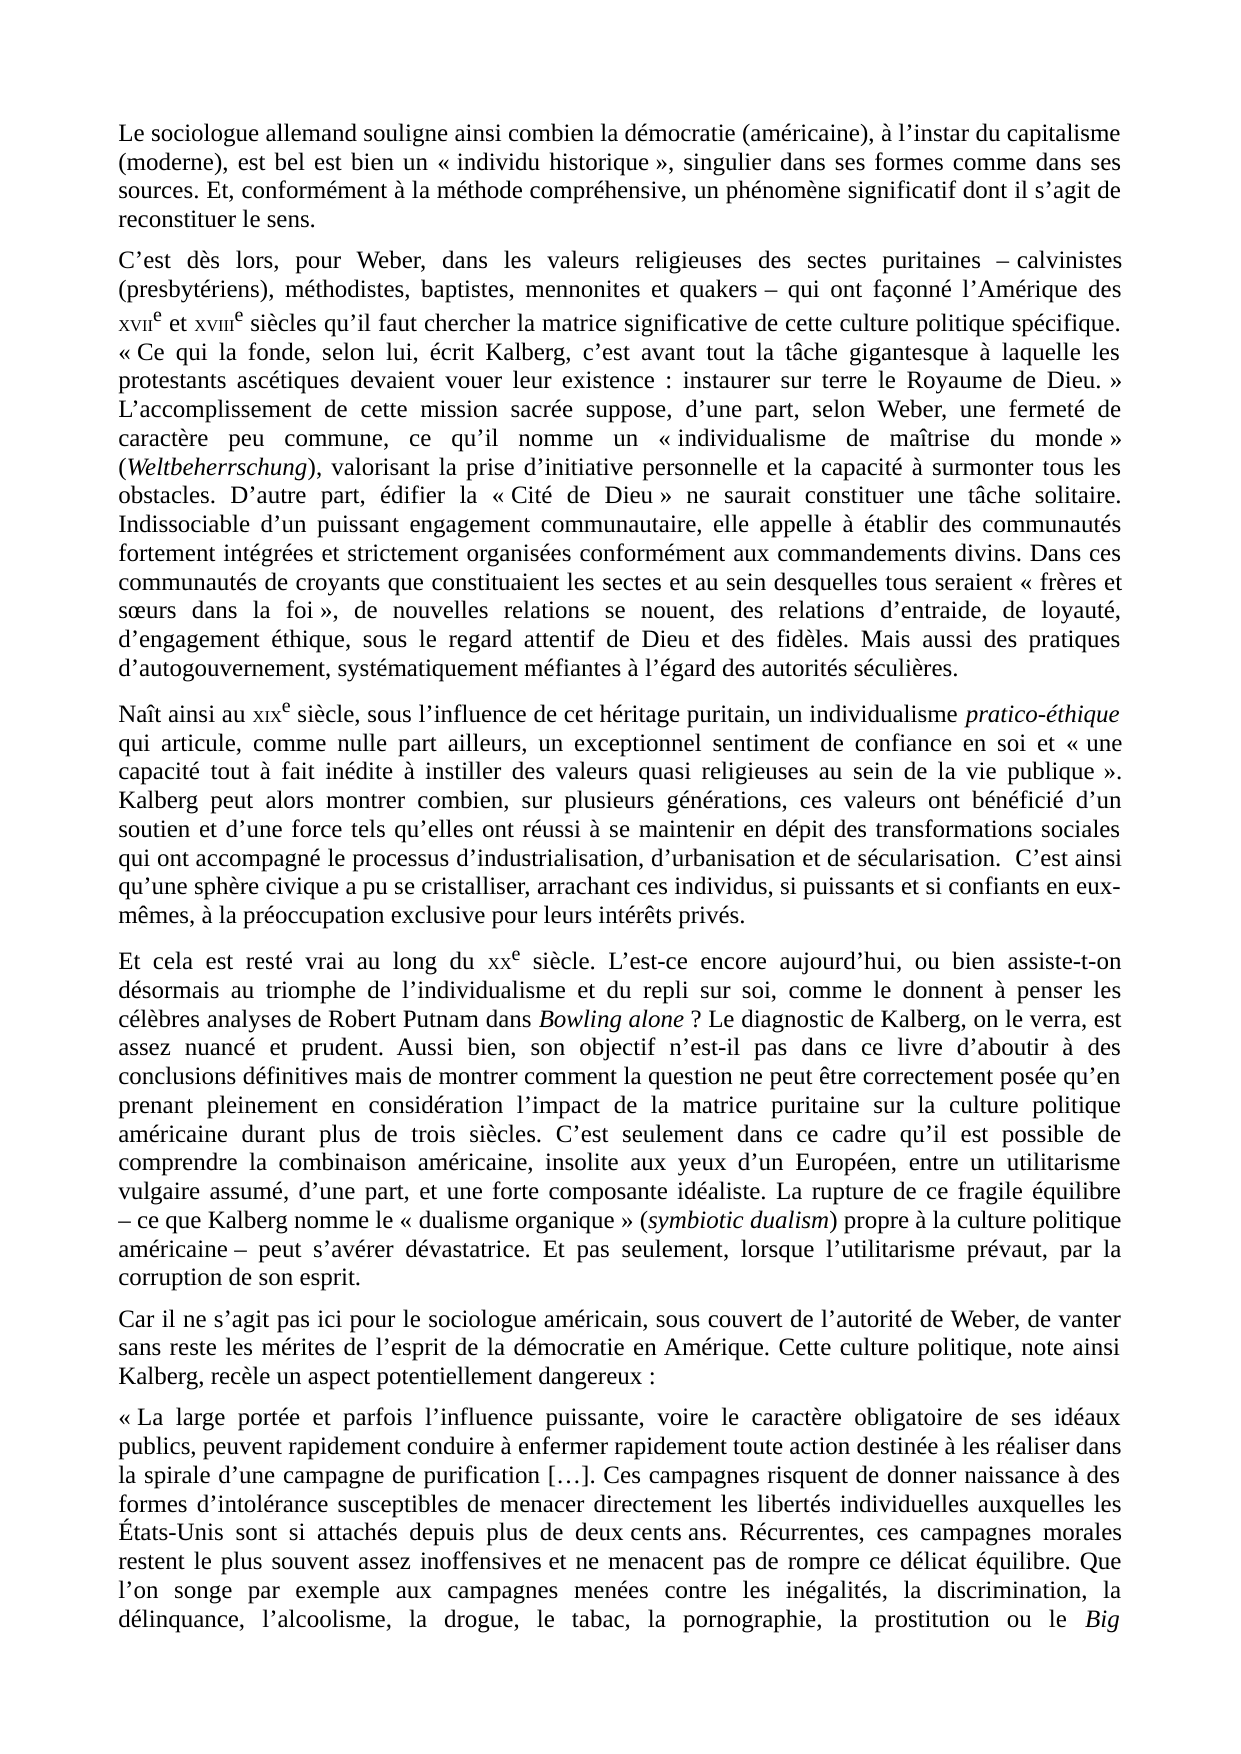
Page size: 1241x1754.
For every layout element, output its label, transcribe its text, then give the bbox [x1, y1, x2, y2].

text C’est dès lors, pour Weber, dans les valeurs religieuses des sectes puritaines – calvinistes (presbytériens), méthodistes, baptistes, mennonites et quakers – qui ont façonné l’Amérique des xviie et xviiie siècles qu’il faut chercher la matrice significative de cette culture politique spécifique. « Ce qui la fonde, selon lui, écrit Kalberg, c’est avant tout la tâche gigantesque à laquelle les protestants ascétiques devaient vouer leur existence : instaurer sur terre le Royaume de Dieu. » L’accomplissement de cette mission sacrée suppose, d’une part, selon Weber, une fermeté de caractère peu commune, ce qu’il nomme un « individualisme de maîtrise du monde » (Weltbeherrschung), valorisant la prise d’initiative personnelle et la capacité à surmonter tous les obstacles. D’autre part, édifier la « Cité de Dieu » ne saurait constituer une tâche solitaire. Indissociable d’un puissant engagement communautaire, elle appelle à établir des communautés fortement intégrées et strictement organisées conformément aux commandements divins. Dans ces communautés de croyants que constituaient les sectes et au sein desquelles tous seraient « frères et sœurs dans la foi », de nouvelles relations se nouent, des relations d’entraide, de loyauté, d’engagement éthique, sous le regard attentif de Dieu et des fidèles. Mais aussi des pratiques d’autogouvernement, systématiquement méfiantes à l’égard des autorités séculières. [118, 246, 1122, 682]
text Et cela est resté vrai au long du xxe siècle. L’est-ce encore aujourd’hui, ou bien assiste-t-on désormais au triomphe de l’individualisme et du repli sur soi, comme le donnent à penser les célèbres analyses de Robert Putnam dans Bowling alone ? Le diagnostic de Kalberg, on le verra, est assez nuancé et prudent. Aussi bien, son objectif n’est-il pas dans ce livre d’aboutir à des conclusions définitives mais de montrer comment la question ne peut être correctement posée qu’en prenant pleinement en considération l’impact de la matrice puritaine sur la culture politique américaine durant plus de trois siècles. C’est seulement dans ce cadre qu’il est possible de comprendre la combinaison américaine, insolite aux yeux d’un Européen, entre un utilitarisme vulgaire assumé, d’une part, et une forte composante idéaliste. La rupture de ce fragile équilibre – ce que Kalberg nomme le « dualisme organique » (symbiotic dualism) propre à la culture politique américaine – peut s’avérer dévastatrice. Et pas seulement, lorsque l’utilitarisme prévaut, par la corruption de son esprit. [118, 941, 1122, 1291]
text « La large portée et parfois l’influence puissante, voire le caractère obligatoire de ses idéaux publics, peuvent rapidement conduire à enfermer rapidement toute action destinée à les réaliser dans la spirale d’une campagne de purification […]. Ces campagnes risquent de donner naissance à des formes d’intolérance susceptibles de menacer directement les libertés individuelles auxquelles les États-Unis sont si attachés depuis plus de deux cents ans. Récurrentes, ces campagnes morales restent le plus souvent assez inoffensives et ne menacent pas de rompre ce délicat équilibre. Que l’on songe par exemple aux campagnes menées contre les inégalités, la discrimination, la délinquance, l’alcoolisme, la drogue, le tabac, la pornographie, la prostitution ou le Big [118, 1402, 1122, 1632]
text Le sociologue allemand souligne ainsi combien la démocratie (américaine), à l’instar du capitalisme (moderne), est bel est bien un « individu historique », singulier dans ses formes comme dans ses sources. Et, conformément à la méthode compréhensive, un phénomène significatif dont il s’agit de reconstituer le sens. [118, 118, 1122, 233]
text Car il ne s’agit pas ici pour le sociologue américain, sous couvert de l’autorité de Weber, de vanter sans reste les mérites de l’esprit de la démocratie en Amérique. Cette culture politique, note ainsi Kalberg, recèle un aspect potentiellement dangereux : [118, 1304, 1122, 1390]
text Naît ainsi au xixe siècle, sous l’influence de cet héritage puritain, un individualisme pratico-éthique qui articule, comme nulle part ailleurs, un exceptionnel sentiment de confiance en soi et « une capacité tout à fait inédite à instiller des valeurs quasi religieuses au sein de la vie publique ». Kalberg peut alors montrer combien, sur plusieurs générations, ces valeurs ont bénéficié d’un soutien et d’une force tels qu’elles ont réussi à se maintenir en dépit des transformations sociales qui ont accompagné le processus d’industrialisation, d’urbanisation et de sécularisation. C’est ainsi qu’une sphère civique a pu se cristalliser, arrachant ces individus, si puissants et si confiants en eux-mêmes, à la préoccupation exclusive pour leurs intérêts privés. [118, 694, 1122, 929]
